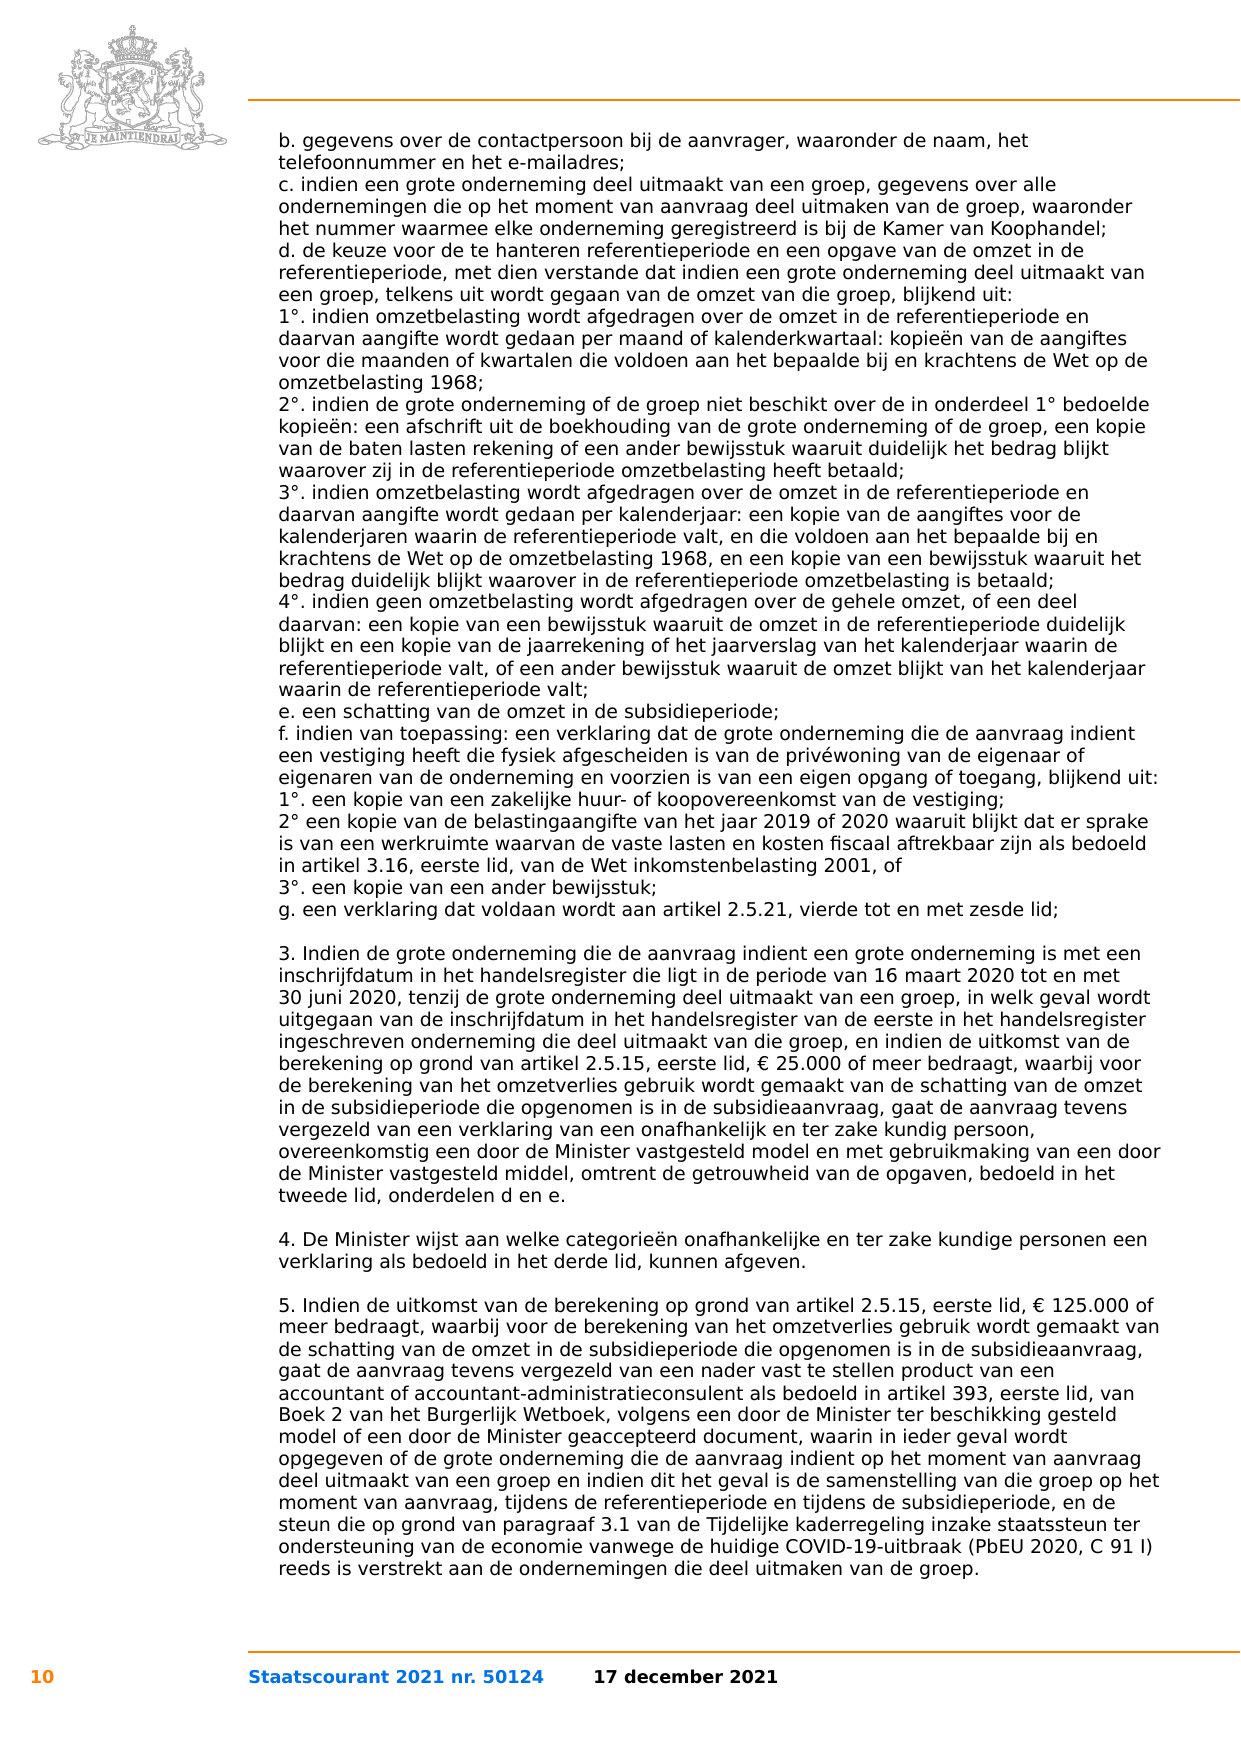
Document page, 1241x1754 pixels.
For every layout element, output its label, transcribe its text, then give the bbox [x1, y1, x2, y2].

text 4°. indien geen omzetbelasting wordt afgedragen over de gehele omzet, of een deel daarvan: een kopie van een bewijsstuk waaruit de omzet in de referentieperiode duidelijk blijkt en een kopie van de jaarrekening of het jaarverslag van het kalenderjaar waarin de referentieperiode valt, of een ander bewijsstuk waaruit de omzet blijkt van het kalenderjaar waarin de referentieperiode valt; [278, 591, 1163, 701]
text 1°. indien omzetbelasting wordt afgedragen over de omzet in de referentieperiode en daarvan aangifte wordt gedaan per maand of kalenderkwartaal: kopieën van de aangiftes voor die maanden of kwartalen die voldoen aan het bepaalde bij en krachtens de Wet op de omzetbelasting 1968; [278, 306, 1163, 394]
text 3°. een kopie van een ander bewijsstuk; [278, 877, 1163, 899]
text 1°. een kopie van een zakelijke huur- of koopovereenkomst van de vestiging; [278, 789, 1163, 811]
text 2° een kopie van de belastingaangifte van het jaar 2019 of 2020 waaruit blijkt dat er sprake is van een werkruimte waarvan de vaste lasten en kosten fiscaal aftrekbaar zijn als bedoeld in artikel 3.16, eerste lid, van de Wet inkomstenbelasting 2001, of [278, 811, 1163, 877]
text c. indien een grote onderneming deel uitmaakt van een groep, gegevens over alle ondernemingen die op het moment van aanvraag deel uitmaken van de groep, waaronder het nummer waarmee elke onderneming geregistreerd is bij de Kamer van Koophandel; [278, 174, 1163, 240]
text e. een schatting van de omzet in de subsidieperiode; [278, 701, 1163, 723]
text 4. De Minister wijst aan welke categorieën onafhankelijke en ter zake kundige personen een verklaring als bedoeld in het derde lid, kunnen afgeven. [278, 1229, 1163, 1273]
text 5. Indien de uitkomst van de berekening op grond van artikel 2.5.15, eerste lid, € 125.000 of meer bedraagt, waarbij voor de berekening van het omzetverlies gebruik wordt gemaakt van de schatting van de omzet in de subsidieperiode die opgenomen is in de subsidieaanvraag, gaat de aanvraag tevens vergezeld van een nader vast te stellen product van een accountant of accountant-administratieconsulent als bedoeld in artikel 393, eerste lid, van Boek 2 van het Burgerlijk Wetboek, volgens een door de Minister ter beschikking gesteld model of een door de Minister geaccepteerd document, waarin in ieder geval wordt opgegeven of de grote onderneming die de aanvraag indient op het moment van aanvraag deel uitmaakt van een groep en indien dit het geval is de samenstelling van die groep op het moment van aanvraag, tijdens de referentieperiode en tijdens de subsidieperiode, en de steun die op grond van paragraaf 3.1 van de Tijdelijke kaderregeling inzake staatssteun ter ondersteuning van de economie vanwege de huidige COVID-19-uitbraak (PbEU 2020, C 91 I) reeds is verstrekt aan de ondernemingen die deel uitmaken van de groep. [278, 1294, 1163, 1580]
text 3. Indien de grote onderneming die de aanvraag indient een grote onderneming is met een inschrijfdatum in het handelsregister die ligt in de periode van 16 maart 2020 tot en met 30 juni 2020, tenzij de grote onderneming deel uitmaakt van een groep, in welk geval wordt uitgegaan van de inschrijfdatum in het handelsregister van de eerste in het handelsregister ingeschreven onderneming die deel uitmaakt van die groep, en indien de uitkomst van de berekening op grond van artikel 2.5.15, eerste lid, € 25.000 of meer bedraagt, waarbij voor de berekening van het omzetverlies gebruik wordt gemaakt van de schatting van de omzet in de subsidieperiode die opgenomen is in de subsidieaanvraag, gaat de aanvraag tevens vergezeld van een verklaring van een onafhankelijk en ter zake kundig persoon, overeenkomstig een door de Minister vastgesteld model en met gebruikmaking van een door de Minister vastgesteld middel, omtrent de getrouwheid van de opgaven, bedoeld in het tweede lid, onderdelen d en e. [278, 943, 1163, 1207]
text f. indien van toepassing: een verklaring dat de grote onderneming die de aanvraag indient een vestiging heeft die fysiek afgescheiden is van de privéwoning van de eigenaar of eigenaren van de onderneming en voorzien is van een eigen opgang of toegang, blijkend uit: [278, 723, 1163, 789]
text 3°. indien omzetbelasting wordt afgedragen over de omzet in de referentieperiode en daarvan aangifte wordt gedaan per kalenderjaar: een kopie van de aangiftes voor de kalenderjaren waarin de referentieperiode valt, en die voldoen aan het bepaalde bij en krachtens de Wet op de omzetbelasting 1968, en een kopie van een bewijsstuk waaruit het bedrag duidelijk blijkt waarover in de referentieperiode omzetbelasting is betaald; [278, 482, 1163, 591]
text d. de keuze voor de te hanteren referentieperiode en een opgave van de omzet in de referentieperiode, met dien verstande dat indien een grote onderneming deel uitmaakt van een groep, telkens uit wordt gegaan van de omzet van die groep, blijkend uit: [278, 240, 1163, 306]
text g. een verklaring dat voldaan wordt aan artikel 2.5.21, vierde tot en met zesde lid; [278, 899, 1163, 921]
picture [38, 25, 227, 150]
text 2°. indien de grote onderneming of de groep niet beschikt over de in onderdeel 1° bedoelde kopieën: een afschrift uit de boekhouding van de grote onderneming of de groep, een kopie van de baten lasten rekening of een ander bewijsstuk waaruit duidelijk het bedrag blijkt waarover zij in de referentieperiode omzetbelasting heeft betaald; [278, 394, 1163, 482]
text b. gegevens over de contactpersoon bij de aanvrager, waaronder de naam, het telefoonnummer en het e-mailadres; [278, 130, 1163, 174]
